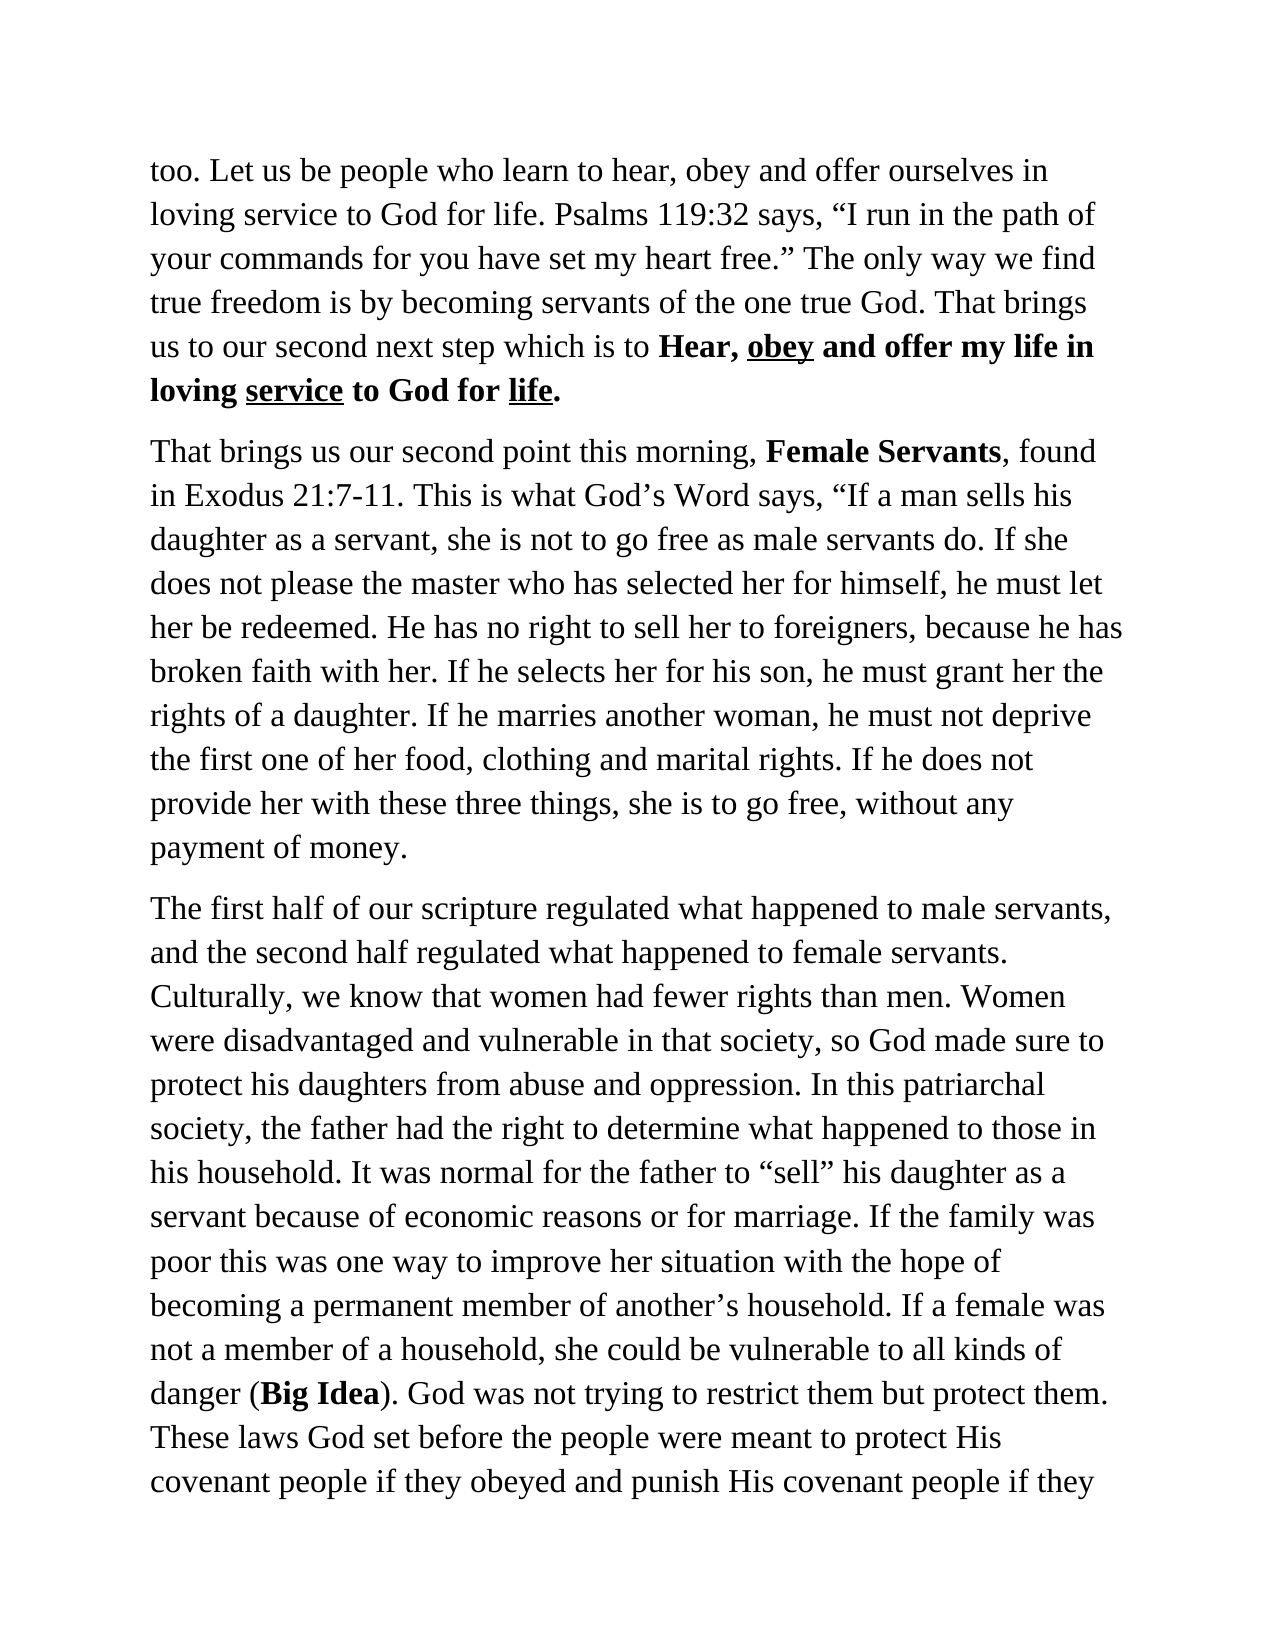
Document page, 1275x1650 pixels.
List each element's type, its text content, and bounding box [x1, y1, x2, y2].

text That brings us our second point this morning, Female Servants, found in Exodus 21:7-11. This is what God’s Word says, “If a man sells his daughter as a servant, she is not to go free as male servants do. If she does not please the master who has selected her for himself, he must let her be redeemed. He has no right to sell her to foreigners, because he has broken faith with her. If he selects her for his son, he must grant her the rights of a daughter. If he marries another woman, he must not deprive the first one of her food, clothing and marital rights. If he does not provide her with these three things, she is to go free, without any payment of money. [150, 431, 1125, 866]
text The first half of our scripture regulated what happened to male servants, and the second half regulated what happened to female servants. Culturally, we know that women had fewer rights than men. Women were disadvantaged and vulnerable in that society, so God made sure to protect his daughters from abuse and oppression. In this patriarchal society, the father had the right to determine what happened to those in his household. It was normal for the father to “sell” his daughter as a servant because of economic reasons or for marriage. If the family was poor this was one way to improve her situation with the hope of becoming a permanent member of another’s household. If a female was not a member of a household, she could be vulnerable to all kinds of danger (Big Idea). God was not trying to restrict them but protect them. These laws God set before the people were meant to protect His covenant people if they obeyed and punish His covenant people if they [150, 888, 1125, 1499]
text too. Let us be people who learn to hear, obey and offer ourselves in loving service to God for life. Psalms 119:32 says, “I run in the path of your commands for you have set my heart free.” The only way we find true freedom is by becoming servants of the one true God. That brings us to our second next step which is to Hear, obey and offer my life in loving service to God for life. [150, 150, 1125, 409]
